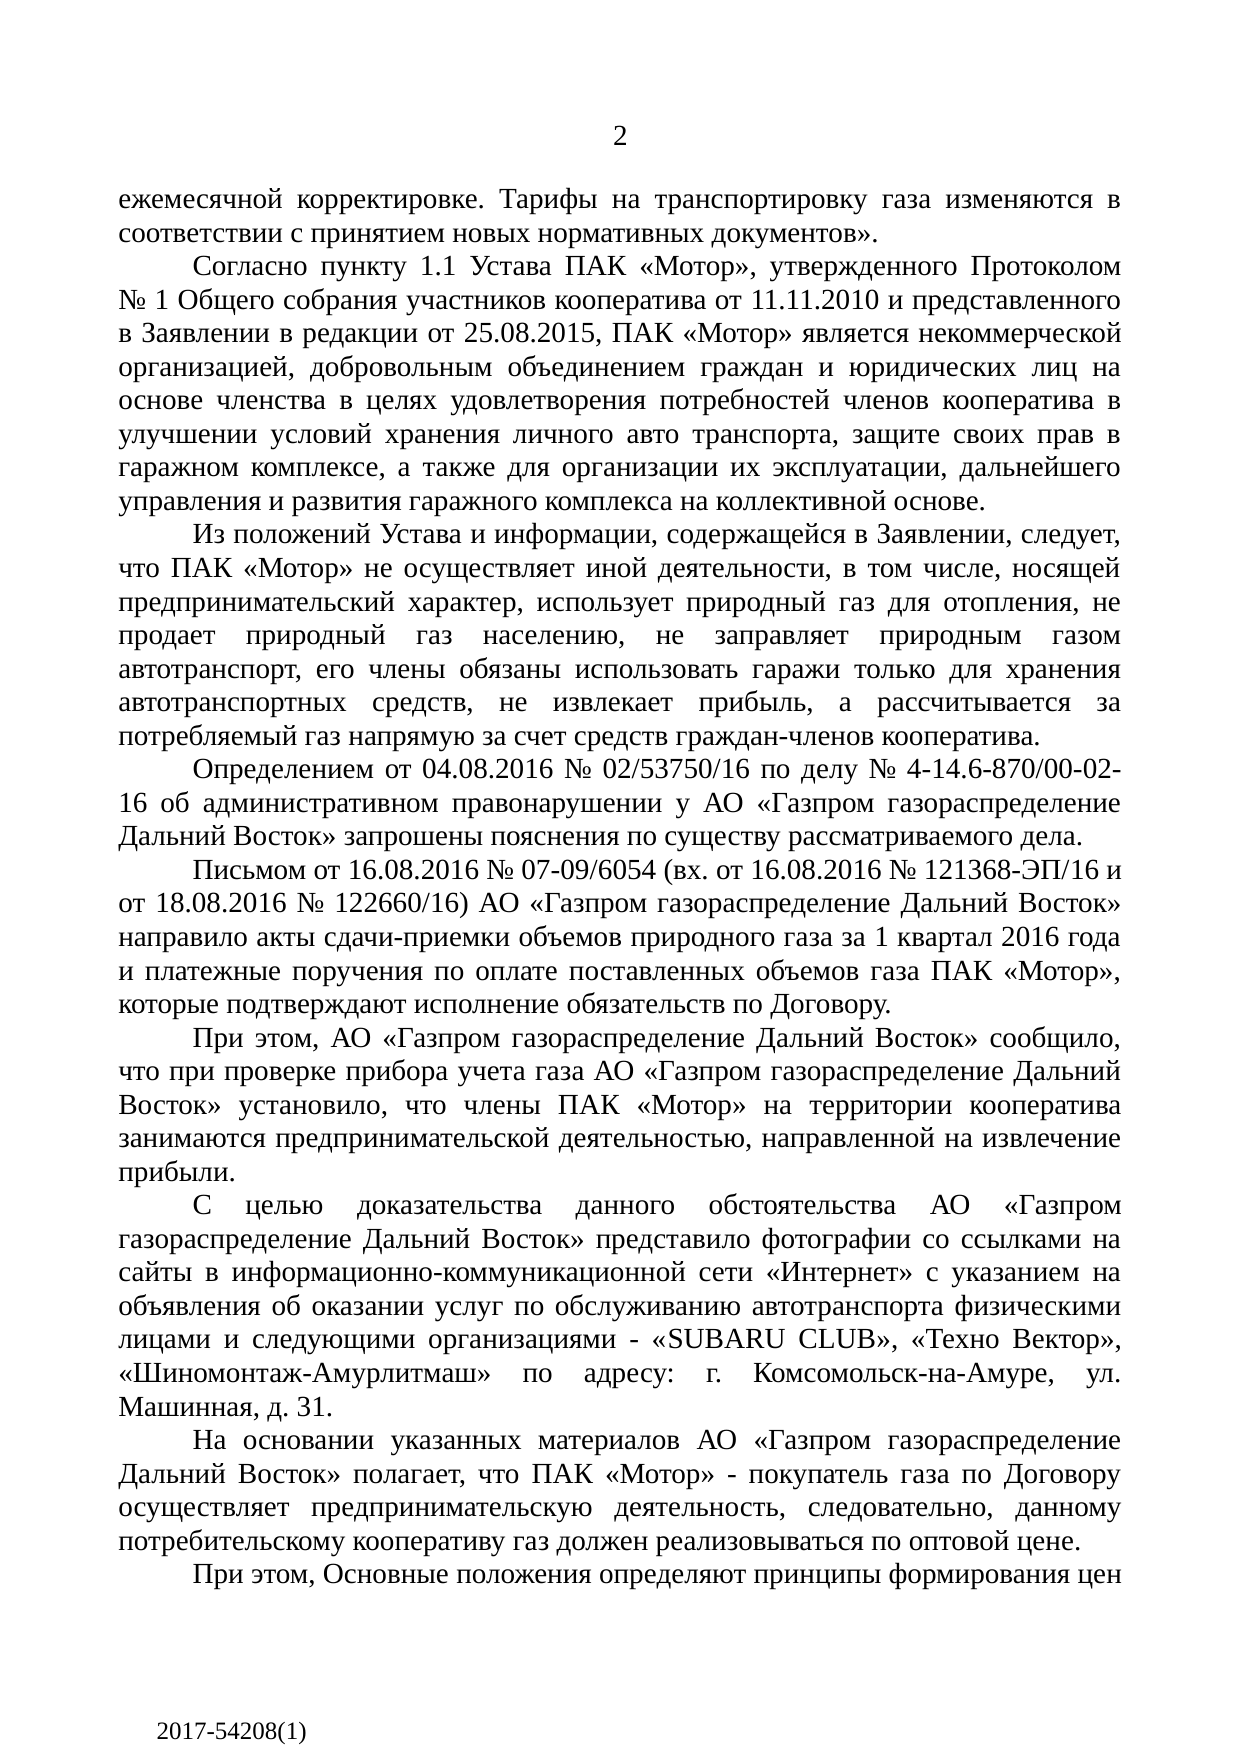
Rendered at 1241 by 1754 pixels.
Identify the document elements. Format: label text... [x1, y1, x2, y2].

text При этом, АО «Газпром газораспределение Дальний Восток» сообщило, что при проверке прибора учета газа АО «Газпром газораспределение Дальний Восток» установило, что члены ПАК «Мотор» на территории кооператива занимаются предпринимательской деятельностью, направленной на извлечение прибыли. [118, 1020, 1122, 1187]
text Согласно пункту 1.1 Устава ПАК «Мотор», утвержденного Протоколом № 1 Общего собрания участников кооператива от 11.11.2010 и представленного в Заявлении в редакции от 25.08.2015, ПАК «Мотор» является некоммерческой организацией, добровольным объединением граждан и юридических лиц на основе членства в целях удовлетворения потребностей членов кооператива в улучшении условий хранения личного авто транспорта, защите своих прав в гаражном комплексе, а также для организации их эксплуатации, дальнейшего управления и развития гаражного комплекса на коллективной основе. [118, 248, 1122, 517]
text ежемесячной корректировке. Тарифы на транспортировку газа изменяются в соответствии с принятием новых нормативных документов». [118, 181, 1122, 248]
text На основании указанных материалов АО «Газпром газораспределение Дальний Восток» полагает, что ПАК «Мотор» - покупатель газа по Договору осуществляет предпринимательскую деятельность, следовательно, данному потребительскому кооперативу газ должен реализовываться по оптовой цене. [118, 1422, 1122, 1556]
text Из положений Устава и информации, содержащейся в Заявлении, следует, что ПАК «Мотор» не осуществляет иной деятельности, в том числе, носящей предпринимательский характер, использует природный газ для отопления, не продает природный газ населению, не заправляет природным газом автотранспорт, его члены обязаны использовать гаражи только для хранения автотранспортных средств, не извлекает прибыль, а рассчитывается за потребляемый газ напрямую за счет средств граждан-членов кооператива. [118, 517, 1122, 751]
text С целью доказательства данного обстоятельства АО «Газпром газораспределение Дальний Восток» представило фотографии со ссылками на сайты в информационно-коммуникационной сети «Интернет» с указанием на объявления об оказании услуг по обслуживанию автотранспорта физическими лицами и следующими организациями - «SUBARU CLUB», «Техно Вектор», «Шиномонтаж-Амурлитмаш» по адресу: г. Комсомольск-на-Амуре, ул. Машинная, д. 31. [118, 1187, 1122, 1422]
text Определением от 04.08.2016 № 02/53750/16 по делу № 4-14.6-870/00-02-16 об административном правонарушении у АО «Газпром газораспределение Дальний Восток» запрошены пояснения по существу рассматриваемого дела. [118, 751, 1122, 852]
text При этом, Основные положения определяют принципы формирования цен [118, 1556, 1122, 1590]
text Письмом от 16.08.2016 № 07-09/6054 (вх. от 16.08.2016 № 121368-ЭП/16 и от 18.08.2016 № 122660/16) АО «Газпром газораспределение Дальний Восток» направило акты сдачи-приемки объемов природного газа за 1 квартал 2016 года и платежные поручения по оплате поставленных объемов газа ПАК «Мотор», которые подтверждают исполнение обязательств по Договору. [118, 852, 1122, 1020]
